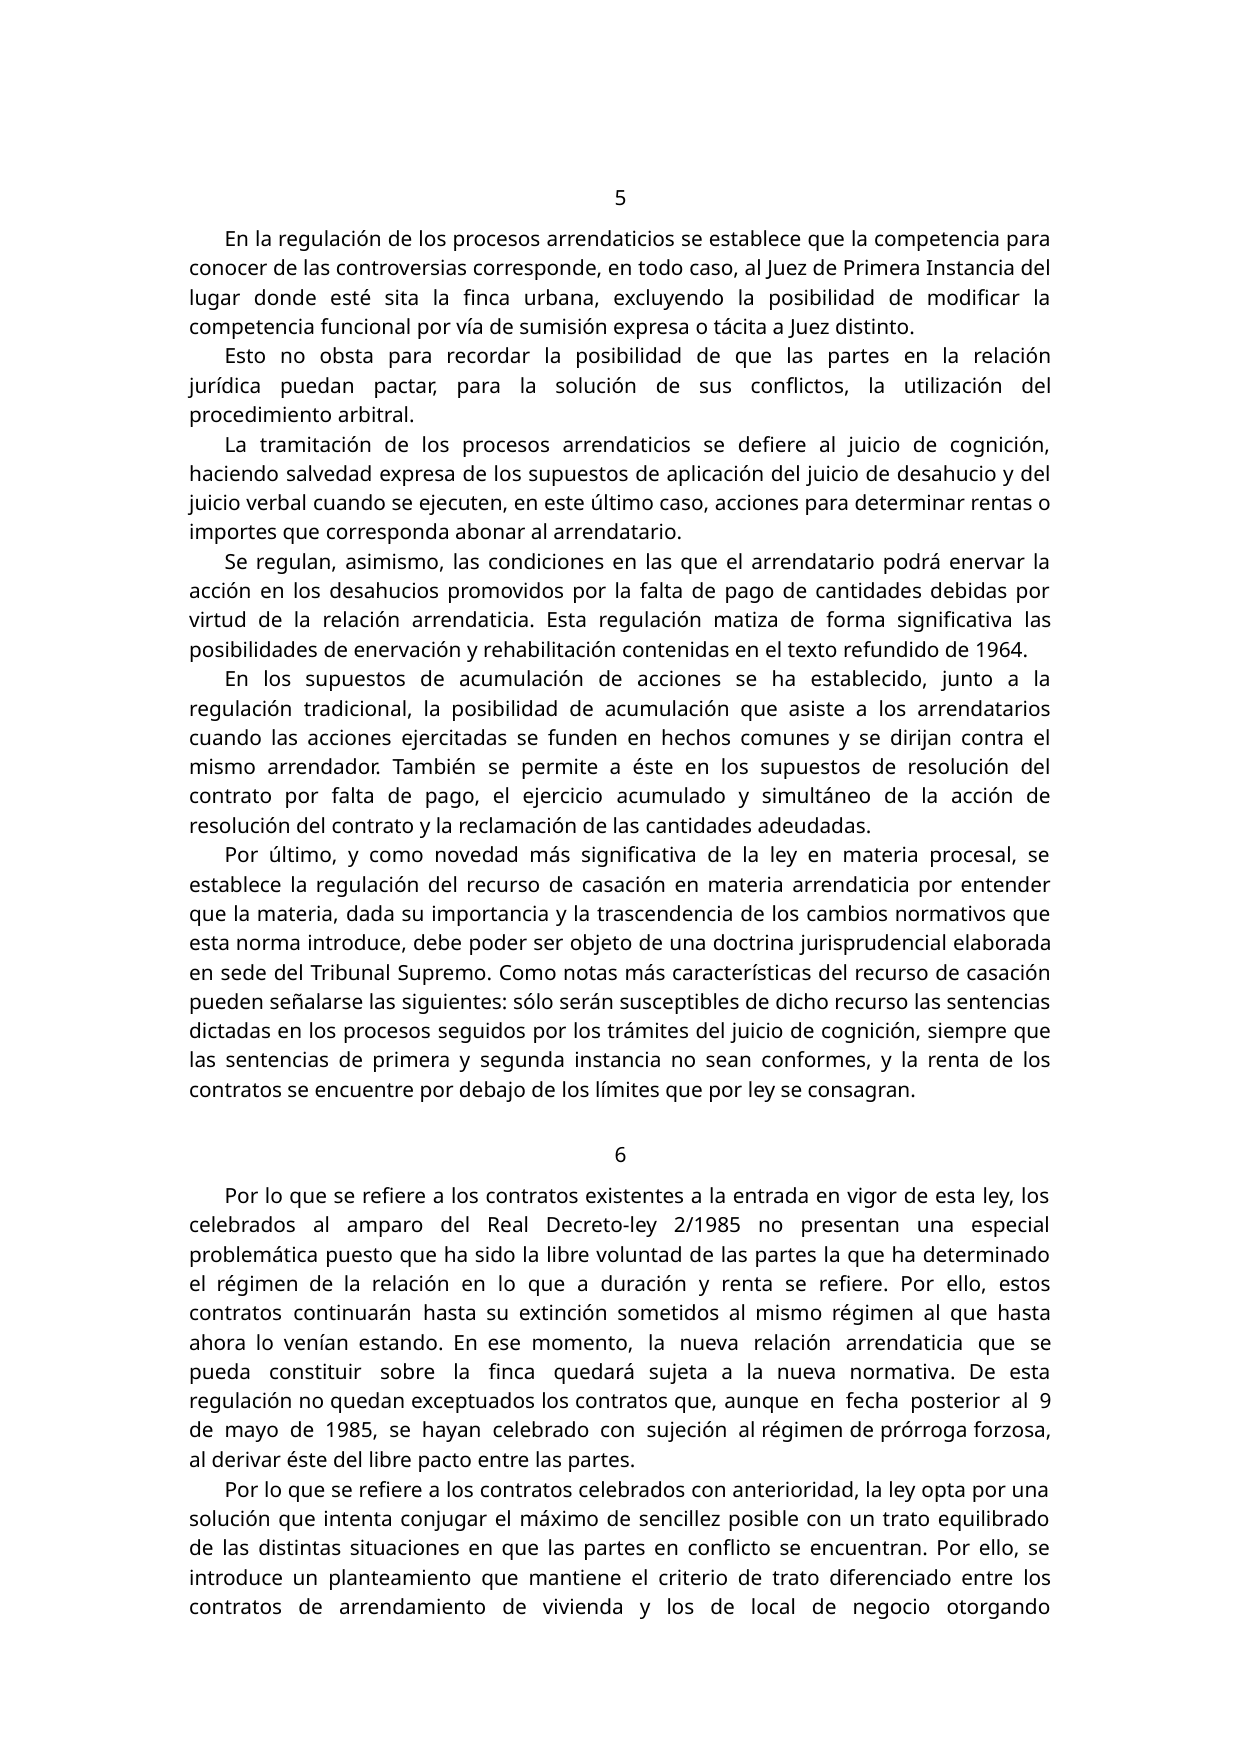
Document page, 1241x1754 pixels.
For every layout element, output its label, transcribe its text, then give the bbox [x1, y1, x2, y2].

text Por último, y como novedad más significativa de la ley en materia procesal, se establece la regulación del recurso de casación en materia arrendaticia por entender que la materia, dada su importancia y la trascendencia de los cambios normativos que esta norma introduce, debe poder ser objeto de una doctrina jurisprudencial elaborada en sede del Tribunal Supremo. Como notas más características del recurso de casación pueden señalarse las siguientes: sólo serán susceptibles de dicho recurso las sentencias dictadas en los procesos seguidos por los trámites del juicio de cognición, siempre que las sentencias de primera y segunda instancia no sean conformes, y la renta de los contratos se encuentre por debajo de los límites que por ley se consagran. [189, 841, 1051, 1103]
text 6 [139, 1141, 1101, 1169]
text Se regulan, asimismo, las condiciones en las que el arrendatario podrá enervar la acción en los desahucios promovidos por la falta de pago de cantidades debidas por virtud de la relación arrendaticia. Esta regulación matiza de forma significativa las posibilidades de enervación y rehabilitación contenidas en el texto refundido de 1964. [189, 547, 1051, 663]
text 5 [139, 183, 1101, 212]
text La tramitación de los procesos arrendaticios se defiere al juicio de cognición, haciendo salvedad expresa de los supuestos de aplicación del juicio de desahucio y del juicio verbal cuando se ejecuten, en este último caso, acciones para determinar rentas o importes que corresponda abonar al arrendatario. [189, 430, 1051, 546]
text Por lo que se refiere a los contratos existentes a la entrada en vigor de esta ley, los celebrados al amparo del Real Decreto-ley 2/1985 no presentan una especial problemática puesto que ha sido la libre voluntad de las partes la que ha determinado el régimen de la relación en lo que a duración y renta se refiere. Por ello, estos contratos continuarán hasta su extinción sometidos al mismo régimen al que hasta ahora lo venían estando. En ese momento, la nueva relación arrendaticia que se pueda constituir sobre la finca quedará sujeta a la nueva normativa. De esta regulación no quedan exceptuados los contratos que, aunque en fecha posterior al 9 de mayo de 1985, se hayan celebrado con sujeción al régimen de prórroga forzosa, al derivar éste del libre pacto entre las partes. [189, 1181, 1051, 1473]
text En los supuestos de acumulación de acciones se ha establecido, junto a la regulación tradicional, la posibilidad de acumulación que asiste a los arrendatarios cuando las acciones ejercitadas se funden en hechos comunes y se dirijan contra el mismo arrendador. También se permite a éste en los supuestos de resolución del contrato por falta de pago, el ejercicio acumulado y simultáneo de la acción de resolución del contrato y la reclamación de las cantidades adeudadas. [189, 664, 1051, 839]
text Por lo que se refiere a los contratos celebrados con anterioridad, la ley opta por una solución que intenta conjugar el máximo de sencillez posible con un trato equilibrado de las distintas situaciones en que las partes en conflicto se encuentran. Por ello, se introduce un planteamiento que mantiene el criterio de trato diferenciado entre los contratos de arrendamiento de vivienda y los de local de negocio otorgando [189, 1475, 1051, 1620]
text Esto no obsta para recordar la posibilidad de que las partes en la relación jurídica puedan pactar, para la solución de sus conflictos, la utilización del procedimiento arbitral. [189, 342, 1051, 429]
text En la regulación de los procesos arrendaticios se establece que la competencia para conocer de las controversias corresponde, en todo caso, al Juez de Primera Instancia del lugar donde esté sita la finca urbana, excluyendo la posibilidad de modificar la competencia funcional por vía de sumisión expresa o tácita a Juez distinto. [189, 224, 1052, 341]
